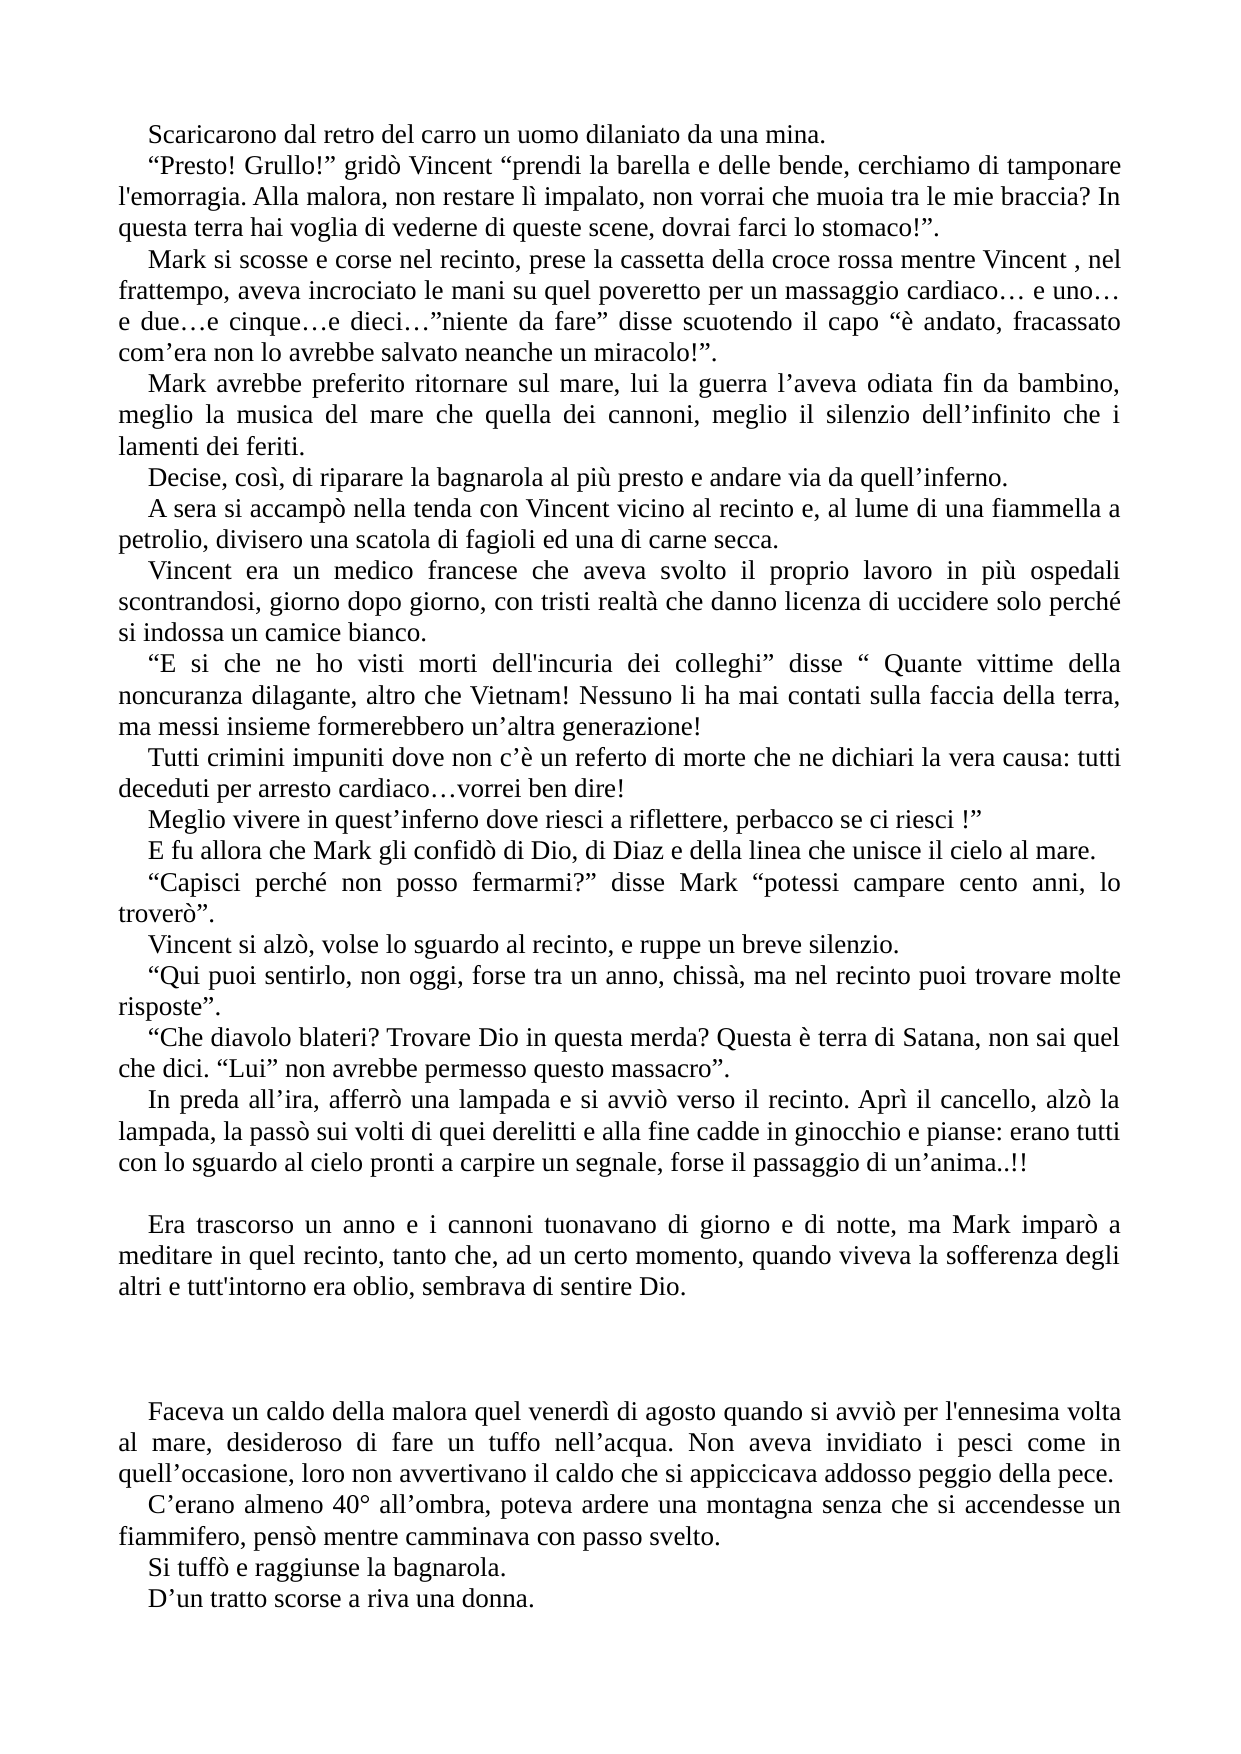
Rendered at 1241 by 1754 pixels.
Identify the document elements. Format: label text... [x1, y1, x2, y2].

text Faceva un caldo della malora quel venerdì di agosto quando si avviò per l'ennesima volta al mare, desideroso di fare un tuffo nell’acqua. Non aveva invidiato i pesci come in quell’occasione, loro non avvertivano il caldo che si appiccicava addosso peggio della pece. [118, 1395, 1122, 1488]
text C’erano almeno 40° all’ombra, poteva ardere una montagna senza che si accendesse un fiammifero, pensò mentre camminava con passo svelto. [118, 1488, 1122, 1551]
text A sera si accampò nella tenda con Vincent vicino al recinto e, al lume di una fiammella a petrolio, divisero una scatola di fagioli ed una di carne secca. [118, 492, 1122, 554]
text Decise, così, di riparare la bagnarola al più presto e andare via da quell’inferno. [118, 461, 1122, 492]
text Tutti crimini impuniti dove non c’è un referto di morte che ne dichiari la vera causa: tutti deceduti per arresto cardiaco…vorrei ben dire! [118, 741, 1122, 803]
text Si tuffò e raggiunse la bagnarola. [118, 1551, 1122, 1582]
text Era trascorso un anno e i cannoni tuonavano di giorno e di notte, ma Mark imparò a meditare in quel recinto, tanto che, ad un certo momento, quando viveva la sofferenza degli altri e tutt'intorno era oblio, sembrava di sentire Dio. [118, 1208, 1122, 1302]
text E fu allora che Mark gli confidò di Dio, di Diaz e della linea che unisce il cielo al mare. [118, 834, 1122, 866]
text “E si che ne ho visti morti dell'incuria dei colleghi” disse “ Quante vittime della noncuranza dilagante, altro che Vietnam! Nessuno li ha mai contati sulla faccia della terra, ma messi insieme formerebbero un’altra generazione! [118, 648, 1122, 741]
text In preda all’ira, afferrò una lampada e si avviò verso il recinto. Aprì il cancello, alzò la lampada, la passò sui volti di quei derelitti e alla fine cadde in ginocchio e pianse: erano tutti con lo sguardo al cielo pronti a carpire un segnale, forse il passaggio di un’anima..!! [118, 1084, 1122, 1177]
text Scaricarono dal retro del carro un uomo dilaniato da una mina. [118, 118, 1122, 149]
text Vincent era un medico francese che aveva svolto il proprio lavoro in più ospedali scontrandosi, giorno dopo giorno, con tristi realtà che danno licenza di uccidere solo perché si indossa un camice bianco. [118, 554, 1122, 648]
text “Qui puoi sentirlo, non oggi, forse tra un anno, chissà, ma nel recinto puoi trovare molte risposte”. [118, 959, 1122, 1021]
text D’un tratto scorse a riva una donna. [118, 1582, 1122, 1613]
text Vincent si alzò, volse lo sguardo al recinto, e ruppe un breve silenzio. [118, 928, 1122, 959]
text “Presto! Grullo!” gridò Vincent “prendi la barella e delle bende, cerchiamo di tamponare l'emorragia. Alla malora, non restare lì impalato, non vorrai che muoia tra le mie braccia? In questa terra hai voglia di vederne di queste scene, dovrai farci lo stomaco!”. [118, 149, 1122, 243]
text Meglio vivere in quest’inferno dove riesci a riflettere, perbacco se ci riesci !” [118, 803, 1122, 834]
text “Capisci perché non posso fermarmi?” disse Mark “potessi campare cento anni, lo troverò”. [118, 866, 1122, 928]
text “Che diavolo blateri? Trovare Dio in questa merda? Questa è terra di Satana, non sai quel che dici. “Lui” non avrebbe permesso questo massacro”. [118, 1021, 1122, 1084]
text Mark si scosse e corse nel recinto, prese la cassetta della croce rossa mentre Vincent , nel frattempo, aveva incrociato le mani su quel poveretto per un massaggio cardiaco… e uno…e due…e cinque…e dieci…”niente da fare” disse scuotendo il capo “è andato, fracassato com’era non lo avrebbe salvato neanche un miracolo!”. [118, 243, 1122, 367]
text Mark avrebbe preferito ritornare sul mare, lui la guerra l’aveva odiata fin da bambino, meglio la musica del mare che quella dei cannoni, meglio il silenzio dell’infinito che i lamenti dei feriti. [118, 367, 1122, 461]
